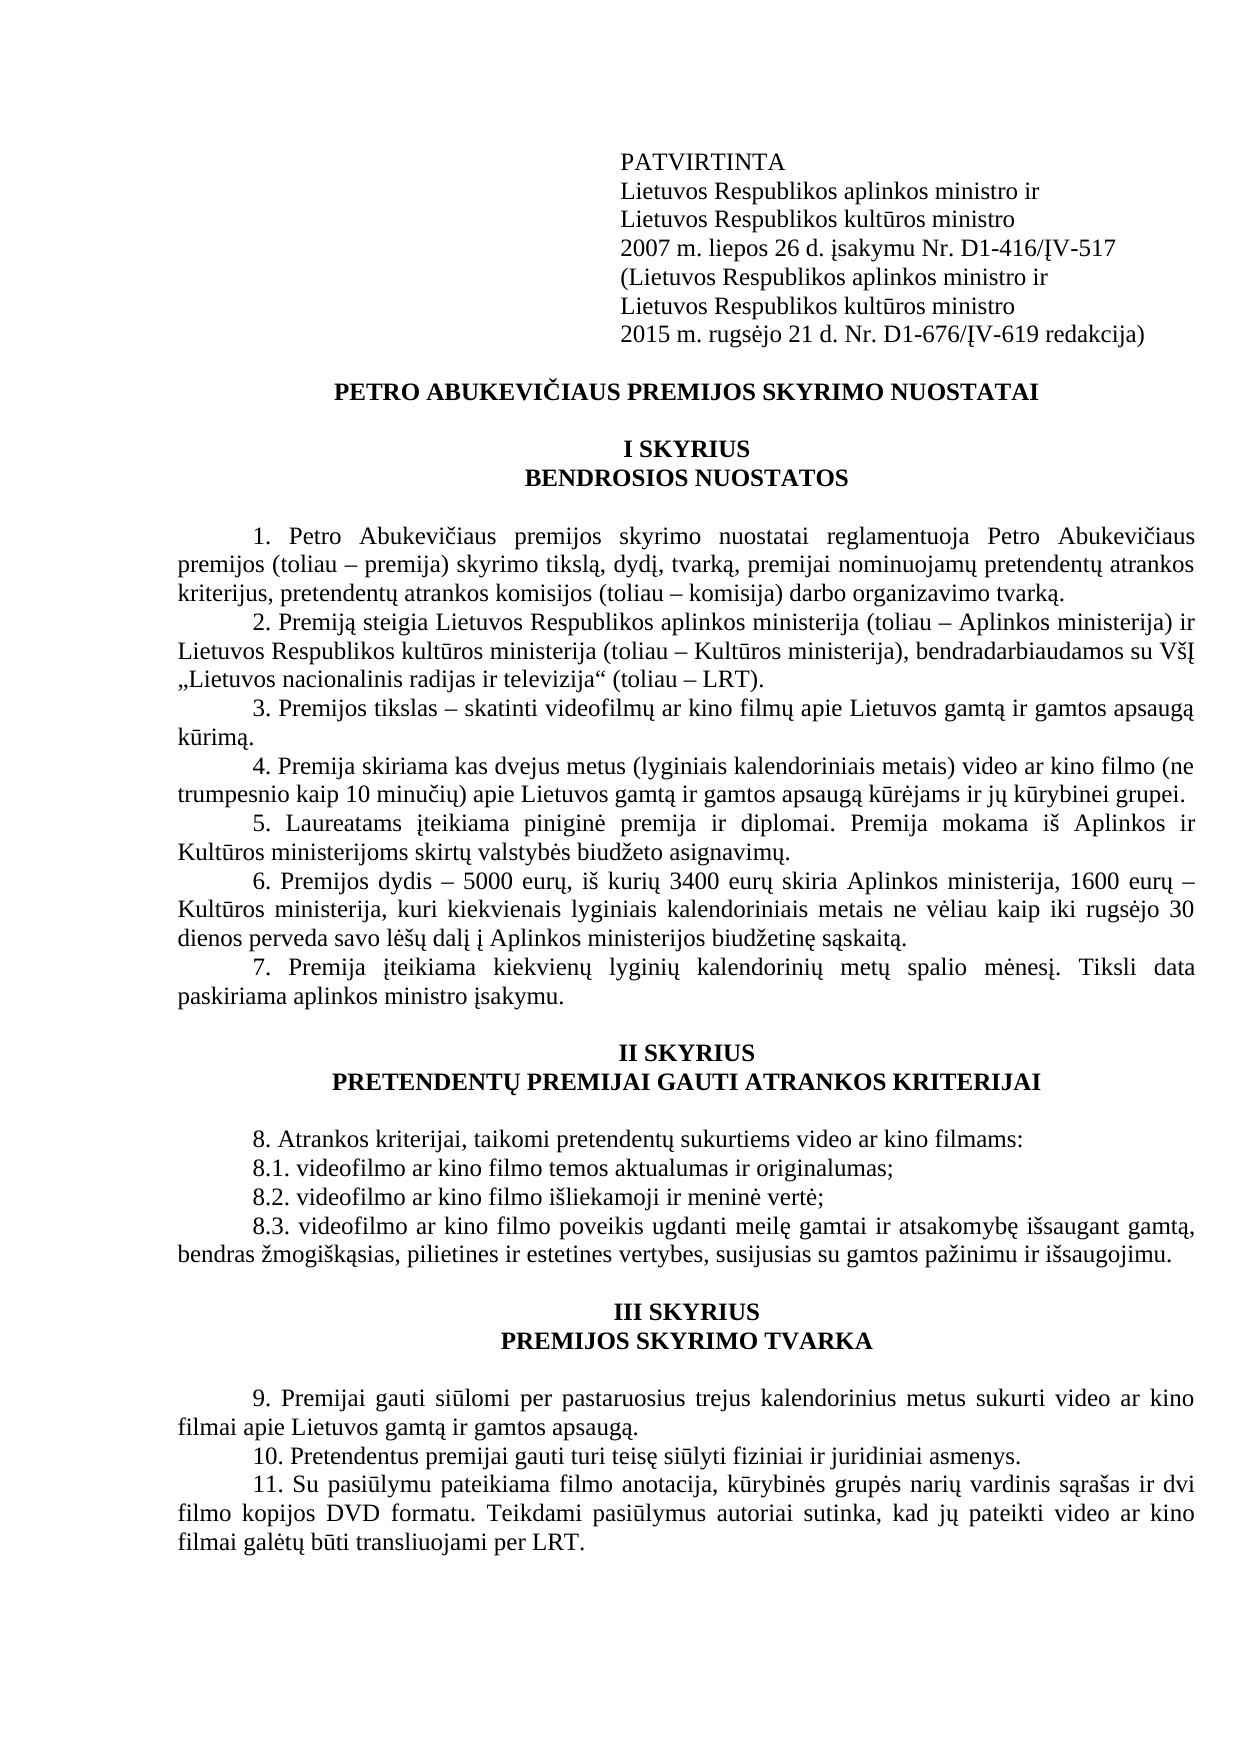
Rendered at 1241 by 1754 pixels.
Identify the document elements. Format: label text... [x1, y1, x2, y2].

text Lietuvos Respublikos aplinkos ministro ir [620, 176, 1206, 204]
text Lietuvos Respublikos kultūros ministro [620, 291, 1206, 319]
text 8. Atrankos kriterijai, taikomi pretendentų sukurtiems video ar kino filmams: [177, 1124, 1196, 1153]
text 2007 m. liepos 26 d. įsakymu Nr. D1-416/ĮV-517 [620, 233, 1206, 262]
text 5. Laureatams įteikiama piniginė premija ir diplomai. Premija mokama iš Aplinkos ir Kultūros ministerijoms skirtų valstybės biudžeto asignavimų. [177, 808, 1196, 866]
text PETRO ABUKEVIČIAUS PREMIJOS SKYRIMO NUOSTATAI [177, 377, 1196, 406]
text II SKYRIUS [177, 1038, 1196, 1067]
text 3. Premijos tikslas – skatinti videofilmų ar kino filmų apie Lietuvos gamtą ir gamtos apsaugą kūrimą. [177, 693, 1196, 751]
text I SKYRIUS [177, 434, 1196, 463]
text Lietuvos Respublikos kultūros ministro [620, 204, 1206, 233]
text 6. Premijos dydis – 5000 eurų, iš kurių 3400 eurų skiria Aplinkos ministerija, 1600 eurų – Kultūros ministerija, kuri kiekvienais lyginiais kalendoriniais metais ne vėliau kaip iki rugsėjo 30 dienos perveda savo lėšų dalį į Aplinkos ministerijos biudžetinę sąskaitą. [177, 866, 1196, 952]
text 2015 m. rugsėjo 21 d. Nr. D1-676/ĮV-619 redakcija) [620, 319, 1206, 348]
text BENDROSIOS NUOSTATOS [177, 463, 1196, 492]
text PREMIJOS SKYRIMO TVARKA [177, 1326, 1196, 1354]
text 10. Pretendentus premijai gauti turi teisę siūlyti fiziniai ir juridiniai asmenys. [177, 1441, 1196, 1469]
text 8.3. videofilmo ar kino filmo poveikis ugdanti meilę gamtai ir atsakomybę išsaugant gamtą, bendras žmogiškąsias, pilietines ir estetines vertybes, susijusias su gamtos pažinimu ir išsaugojimu. [177, 1211, 1196, 1268]
text 11. Su pasiūlymu pateikiama filmo anotacija, kūrybinės grupės narių vardinis sąrašas ir dvi filmo kopijos DVD formatu. Teikdami pasiūlymus autoriai sutinka, kad jų pateikti video ar kino filmai galėtų būti transliuojami per LRT. [177, 1469, 1196, 1556]
text PATVIRTINTA [620, 147, 1206, 176]
text (Lietuvos Respublikos aplinkos ministro ir [620, 262, 1206, 291]
text 1. Petro Abukevičiaus premijos skyrimo nuostatai reglamentuoja Petro Abukevičiaus premijos (toliau – premija) skyrimo tikslą, dydį, tvarką, premijai nominuojamų pretendentų atrankos kriterijus, pretendentų atrankos komisijos (toliau – komisija) darbo organizavimo tvarką. [177, 521, 1196, 607]
text 4. Premija skiriama kas dvejus metus (lyginiais kalendoriniais metais) video ar kino filmo (ne trumpesnio kaip 10 minučių) apie Lietuvos gamtą ir gamtos apsaugą kūrėjams ir jų kūrybinei grupei. [177, 751, 1196, 808]
text 8.1. videofilmo ar kino filmo temos aktualumas ir originalumas; [177, 1153, 1196, 1182]
text 9. Premijai gauti siūlomi per pastaruosius trejus kalendorinius metus sukurti video ar kino filmai apie Lietuvos gamtą ir gamtos apsaugą. [177, 1383, 1196, 1441]
text 8.2. videofilmo ar kino filmo išliekamoji ir meninė vertė; [177, 1182, 1196, 1211]
text III SKYRIUS [177, 1297, 1196, 1326]
text 7. Premija įteikiama kiekvienų lyginių kalendorinių metų spalio mėnesį. Tiksli data paskiriama aplinkos ministro įsakymu. [177, 952, 1196, 1009]
text PRETENDENTŲ PREMIJAI GAUTI ATRANKOS KRITERIJAI [177, 1067, 1196, 1096]
text 2. Premiją steigia Lietuvos Respublikos aplinkos ministerija (toliau – Aplinkos ministerija) ir Lietuvos Respublikos kultūros ministerija (toliau – Kultūros ministerija), bendradarbiaudamos su VšĮ „Lietuvos nacionalinis radijas ir televizija“ (toliau – LRT). [177, 607, 1196, 693]
